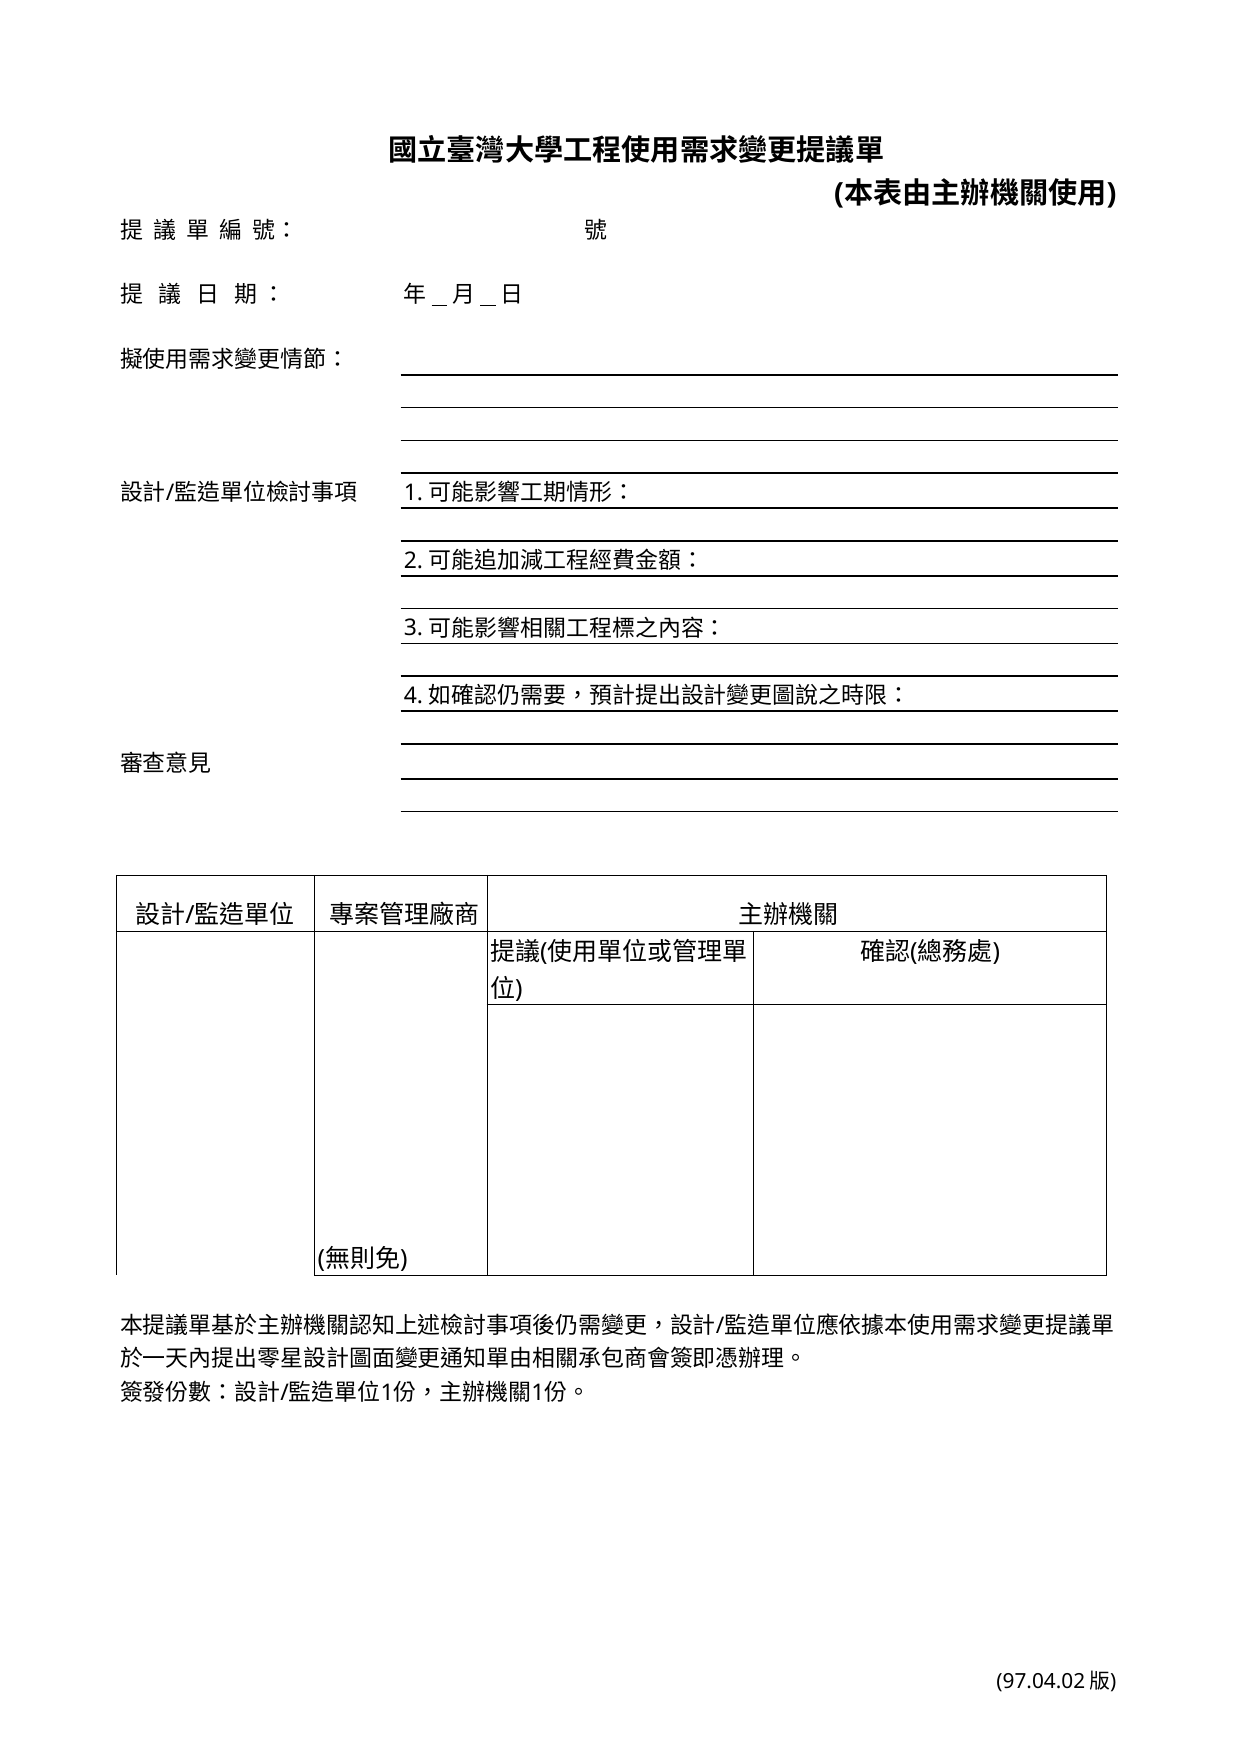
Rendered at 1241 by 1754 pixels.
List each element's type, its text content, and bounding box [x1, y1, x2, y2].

table_cell [117, 643, 401, 675]
table_cell 專案管理廠商 [315, 876, 487, 931]
table_cell [117, 1275, 1117, 1307]
table_cell [401, 812, 1117, 843]
table_cell 設計/監造單位檢討事項 [117, 472, 401, 507]
table_cell [117, 811, 401, 843]
table_header 提 議 單 編 號： [117, 212, 401, 245]
table_cell [117, 932, 314, 1275]
table_cell 確認(總務處) [754, 932, 1106, 1004]
table_cell 簽發份數：設計/監造單位1份，主辦機關1份。 [117, 1374, 1117, 1407]
table_cell [401, 745, 1117, 778]
table_cell 3. 可能影響相關工程標之內容： [401, 609, 1117, 643]
table_cell [117, 407, 401, 439]
table_cell [117, 778, 401, 811]
table_cell [401, 780, 1117, 811]
table_cell (無則免) [315, 932, 487, 1275]
table_cell [488, 1005, 753, 1275]
table_cell [117, 710, 401, 743]
table_cell 提議(使用單位或管理單位) [488, 932, 753, 1004]
table_cell [401, 245, 1117, 276]
table_cell [117, 309, 401, 341]
table_cell [117, 608, 401, 643]
table_cell 主辦機關 [488, 876, 1106, 931]
table_cell [875, 844, 1117, 875]
table_cell [401, 441, 1117, 472]
subtitle 國立臺灣大學工程使用需求變更提議單 [117, 127, 1116, 169]
table_header 號 [401, 212, 1117, 245]
table_cell 2. 可能追加減工程經費金額： [401, 542, 1117, 575]
table_cell [117, 844, 875, 875]
table_cell [754, 1005, 1106, 1275]
table_cell [401, 341, 1117, 374]
table_cell [401, 644, 1117, 675]
table_cell [117, 245, 401, 276]
table_cell [117, 575, 401, 608]
table_cell 審查意見 [117, 743, 401, 778]
table_cell [117, 540, 401, 575]
table_cell 擬使用需求變更情節： [117, 341, 401, 374]
table_cell [401, 509, 1117, 540]
table_cell [117, 675, 401, 710]
table_cell 1. 可能影響工期情形： [401, 474, 1117, 507]
table_cell [401, 577, 1117, 608]
table_cell 年 月 日 [401, 276, 1117, 309]
table_cell 設計/監造單位 [117, 876, 314, 931]
table_cell [401, 712, 1117, 743]
table_cell [1107, 875, 1117, 1275]
subtitle (本表由主辦機關使用) [117, 169, 1116, 212]
table_cell 提 議 日 期 ： [117, 276, 401, 309]
table_cell [117, 374, 401, 407]
table_cell 本提議單基於主辦機關認知上述檢討事項後仍需變更，設計/監造單位應依據本使用需求變更提議單於一天內提出零星設計圖面變更通知單由相關承包商會簽即憑辦理。 [117, 1307, 1117, 1373]
table_cell [401, 376, 1117, 407]
table_cell 4. 如確認仍需要，預計提出設計變更圖說之時限： [401, 677, 1117, 710]
table_cell [401, 309, 1117, 341]
table_cell [117, 507, 401, 540]
table_cell [117, 440, 401, 472]
table_cell [401, 408, 1117, 439]
